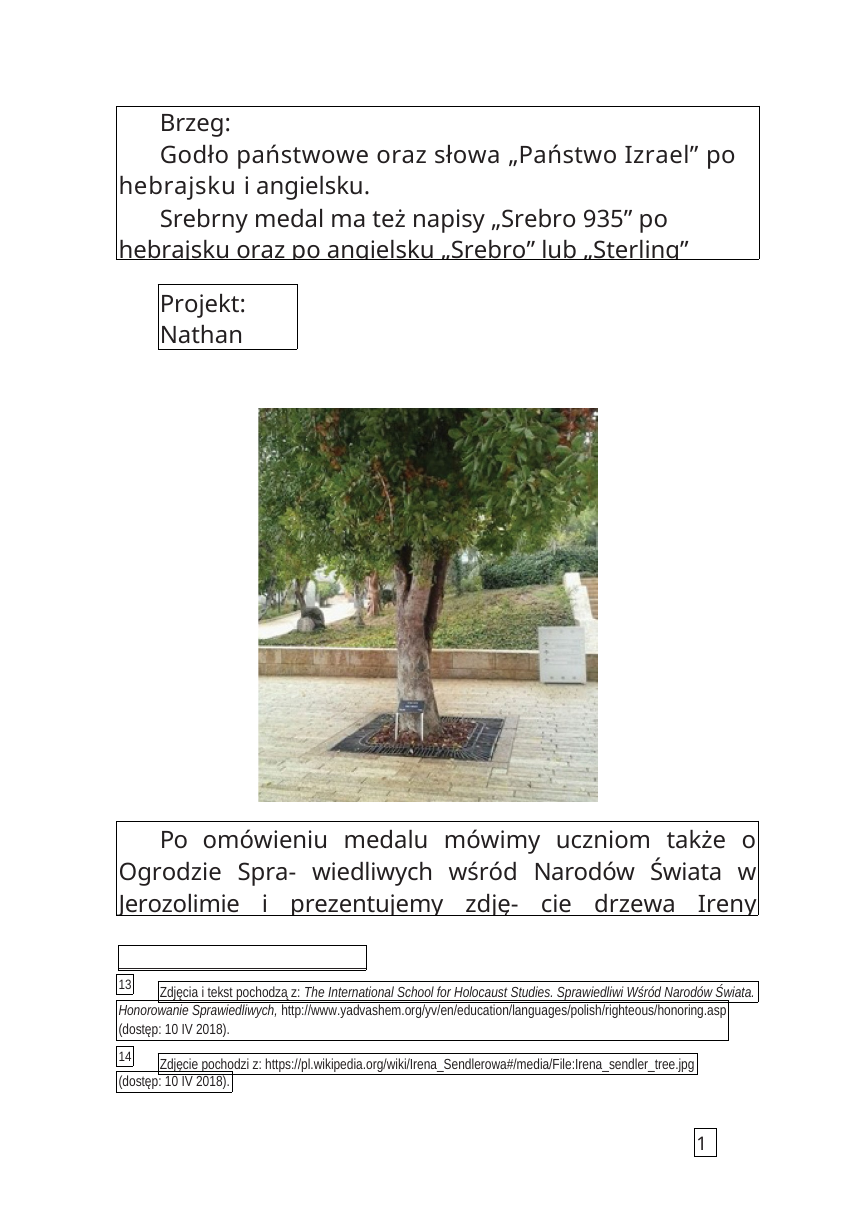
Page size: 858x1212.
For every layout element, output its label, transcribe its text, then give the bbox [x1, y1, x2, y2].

text 19 [696, 1130, 716, 1156]
text Po omówieniu medalu mówimy uczniom także o Ogrodzie Spra- wiedliwych wśród Narodów Świata w Jerozolimie i prezentujemy zdję- cie drzewa Ireny Sendlerowej14. [118, 823, 756, 915]
text (dostęp: 10 IV 2018). [118, 1073, 232, 1090]
text Zdjęcia i tekst pochodzą z: The International School for Holocaust Studies. Sprawiedliwi Wśród Narodów Świata. [159, 983, 758, 1000]
text 14 [118, 1048, 133, 1064]
text Projekt: Nathan Karp13 [159, 287, 297, 349]
text 13 [118, 976, 133, 992]
text Zdjęcie pochodzi z: https://pl.wikipedia.org/wiki/Irena_Sendlerowa#/media/File:Irena_sendler_tree.jpg [159, 1055, 697, 1072]
text Honorowanie Sprawiedliwych, http://www.yadvashem.org/yv/en/education/languages/polish/righteous/honoring.asp (dostęp: 10 IV 2018). [118, 1002, 728, 1037]
picture [258, 408, 598, 802]
text Godło państwowe oraz słowa „Państwo Izrael” po hebrajsku i angielsku. [118, 138, 754, 202]
text Srebrny medal ma też napisy „Srebro 935” po hebrajsku oraz po angielsku „Srebro” lub „Sterling” [118, 202, 759, 259]
text Brzeg: [159, 108, 759, 138]
